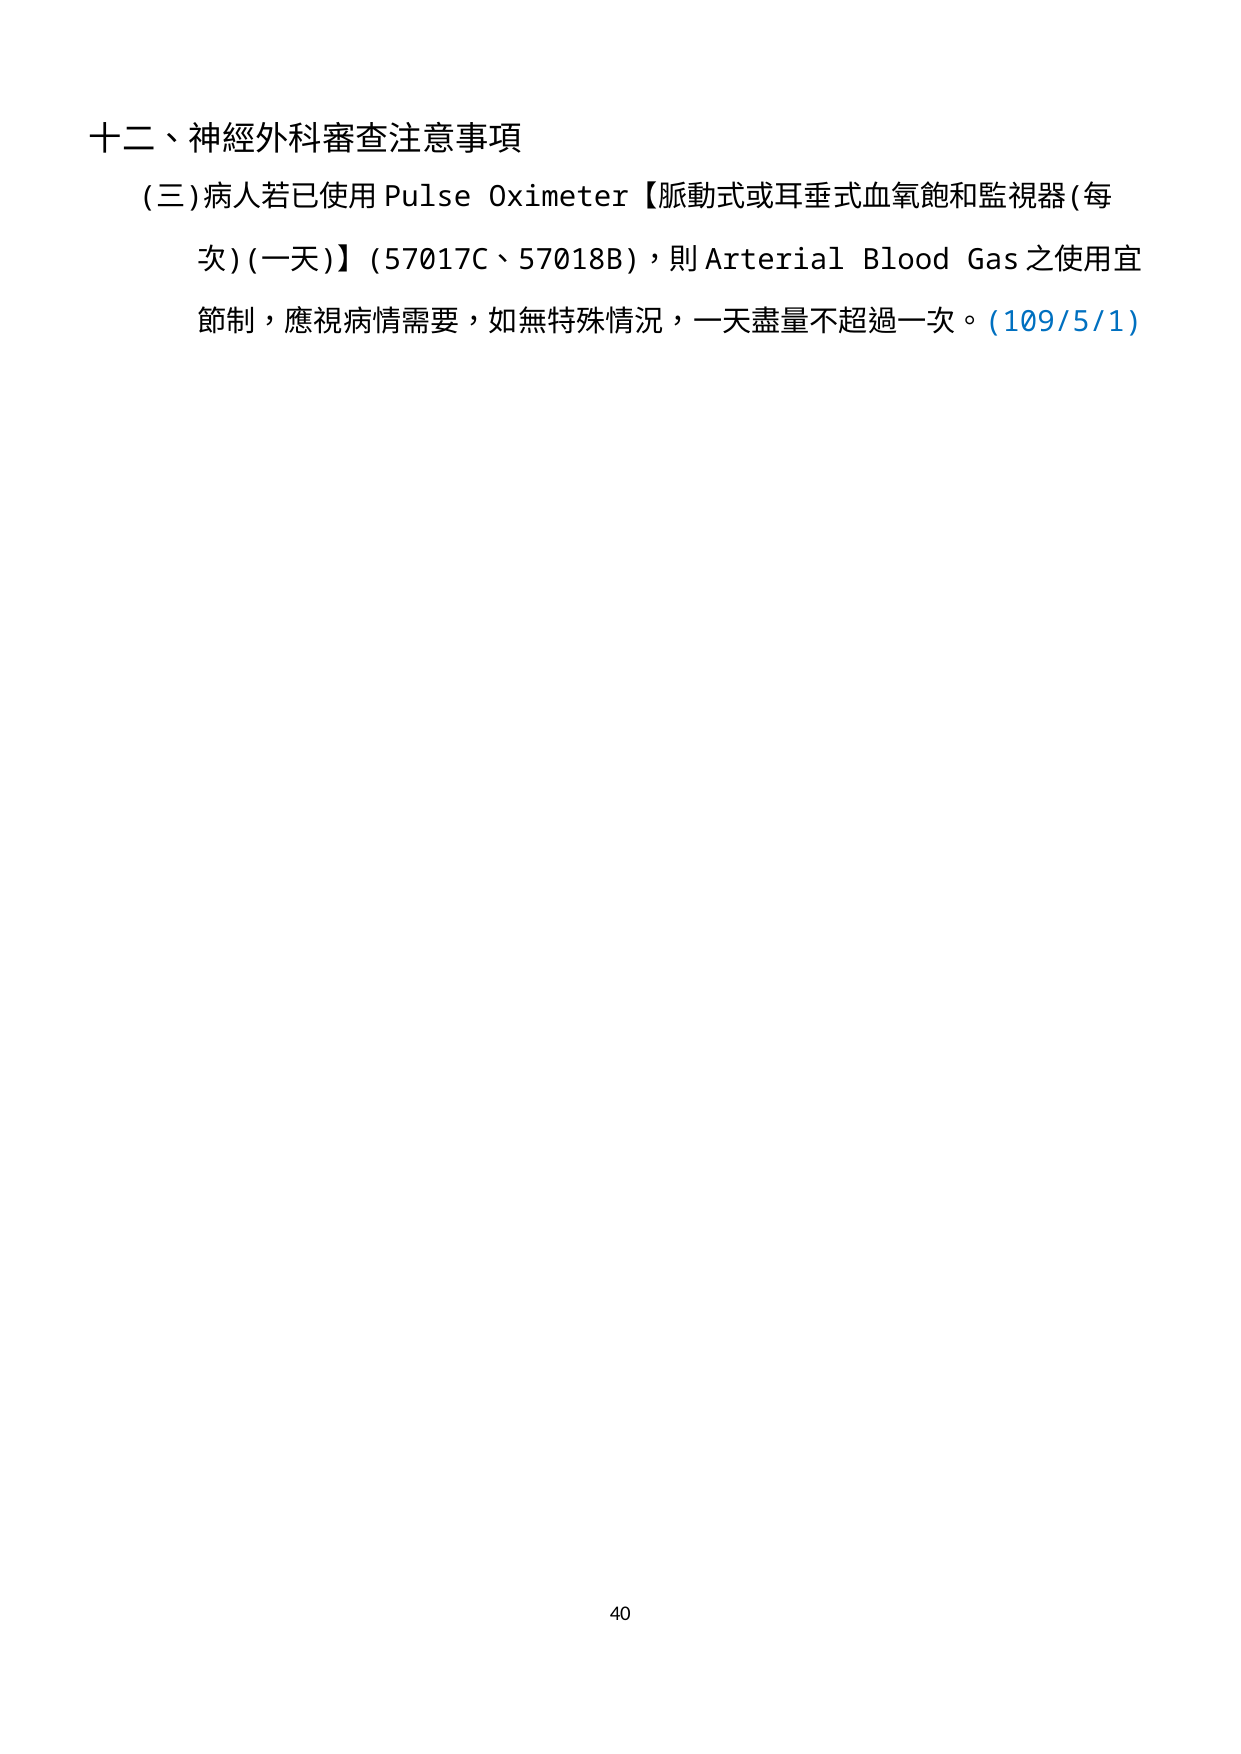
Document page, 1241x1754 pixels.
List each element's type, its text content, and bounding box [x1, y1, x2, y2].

text 十二、神經外科審查注意事項 [89, 94, 1152, 157]
text (三)病人若已使用Pulse Oximeter【脈動式或耳垂式血氧飽和監視器(每次)(一天)】(57017C、57018B)，則Arterial Blood Gas之使用宜節制，應視病情需要，如無特殊情況，一天盡量不超過一次。(109/5/1) [139, 157, 1152, 344]
